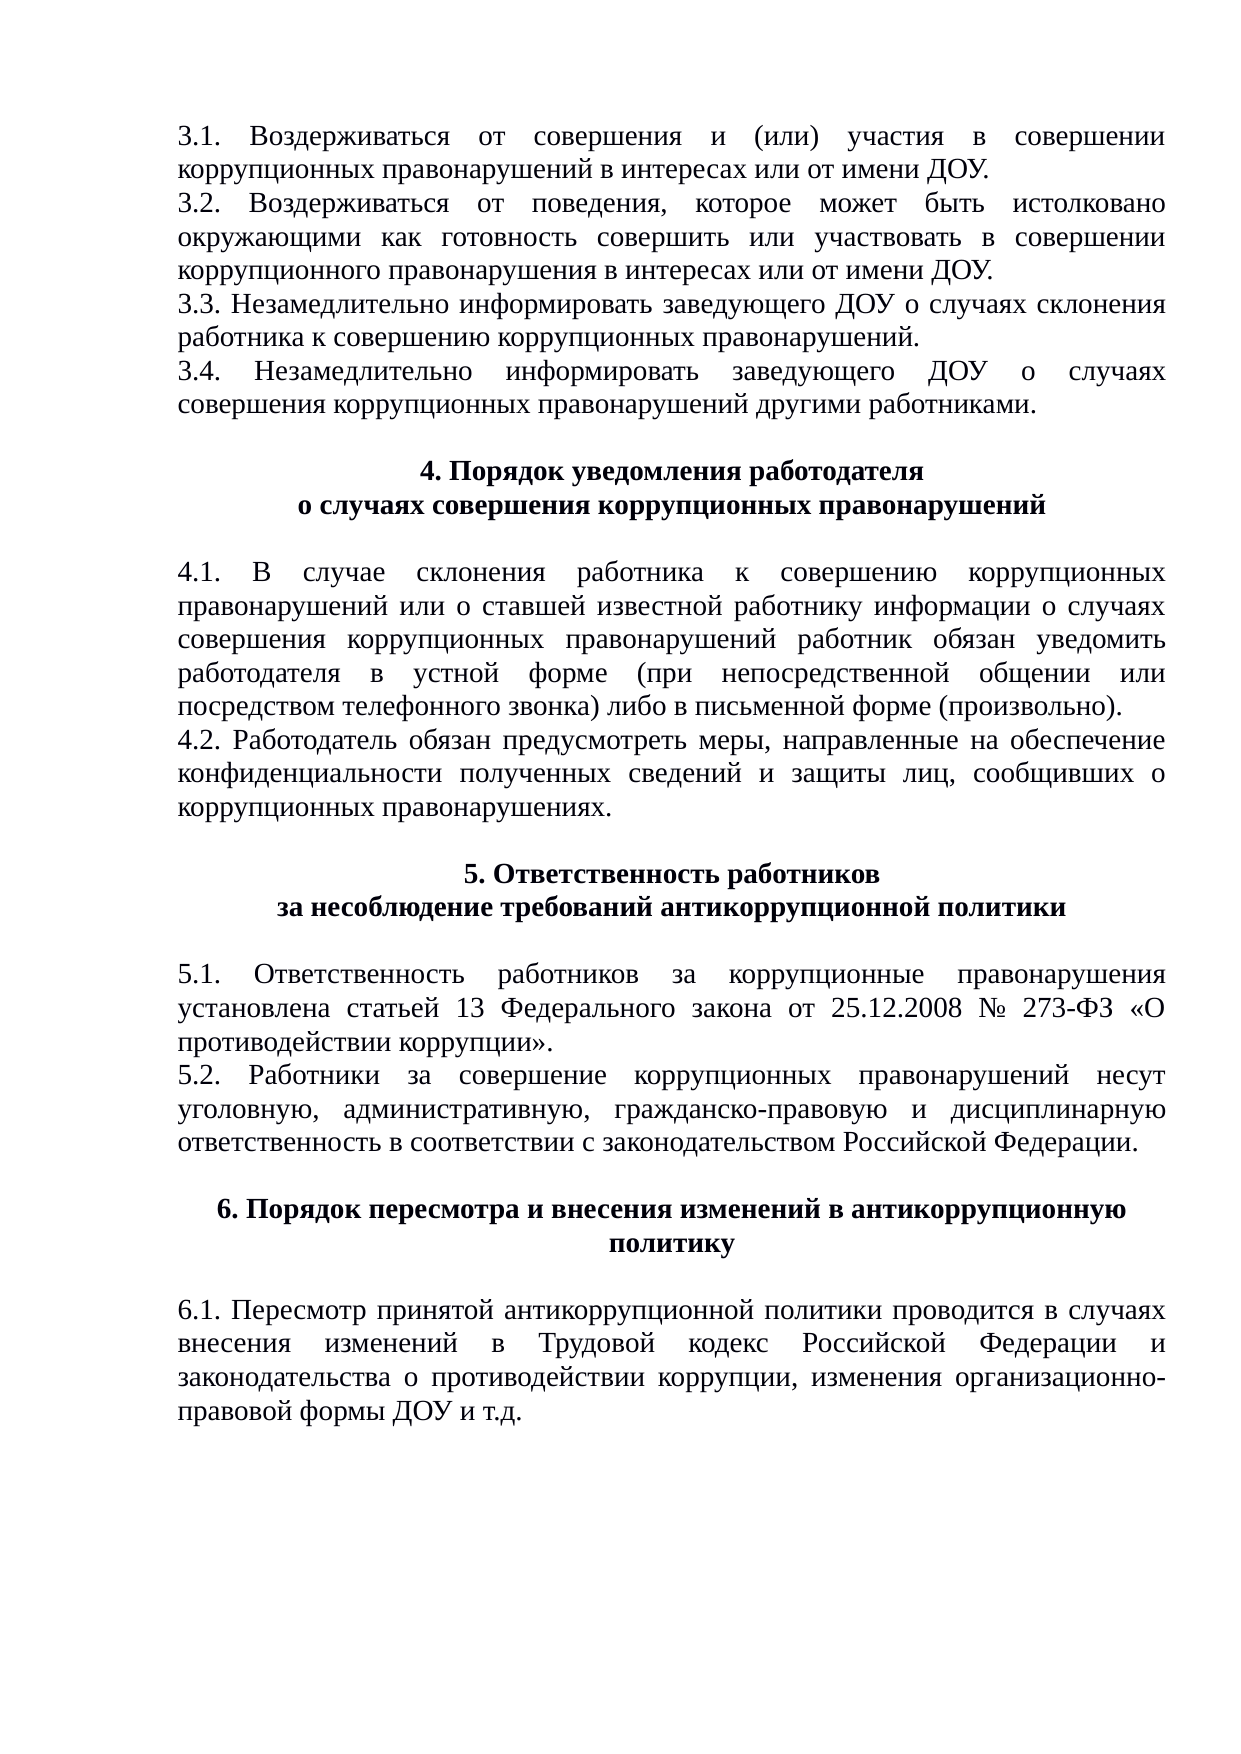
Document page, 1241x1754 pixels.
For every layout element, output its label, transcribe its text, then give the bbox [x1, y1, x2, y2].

text 3.4. Незамедлительно информировать заведующего ДОУ о случаях совершения коррупционных правонарушений другими работниками. [177, 353, 1167, 420]
text 3.3. Незамедлительно информировать заведующего ДОУ о случаях склонения работника к совершению коррупционных правонарушений. [177, 286, 1167, 353]
text 5. Ответственность работников за несоблюдение требований антикоррупционной политики [177, 856, 1167, 923]
text 6.1. Пересмотр принятой антикоррупционной политики проводится в случаях внесения изменений в Трудовой кодекс Российской Федерации и законодательства о противодействии коррупции, изменения организационно-правовой формы ДОУ и т.д. [177, 1292, 1167, 1426]
text 5.1. Ответственность работников за коррупционные правонарушения установлена статьей 13 Федерального закона от 25.12.2008 № 273-ФЗ «О противодействии коррупции». [177, 957, 1167, 1057]
text 4. Порядок уведомления работодателя о случаях совершения коррупционных правонарушений [177, 453, 1167, 521]
text 4.1. В случае склонения работника к совершению коррупционных правонарушений или о ставшей известной работнику информации о случаях совершения коррупционных правонарушений работник обязан уведомить работодателя в устной форме (при непосредственной общении или посредством телефонного звонка) либо в письменной форме (произвольно). [177, 554, 1167, 722]
text 6. Порядок пересмотра и внесения изменений в антикоррупционную политику [177, 1191, 1167, 1258]
text 5.2. Работники за совершение коррупционных правонарушений несут уголовную, административную, гражданско-правовую и дисциплинарную ответственность в соответствии с законодательством Российской Федерации. [177, 1057, 1167, 1158]
text 3.2. Воздерживаться от поведения, которое может быть истолковано окружающими как готовность совершить или участвовать в совершении коррупционного правонарушения в интересах или от имени ДОУ. [177, 185, 1167, 286]
text 3.1. Воздерживаться от совершения и (или) участия в совершении коррупционных правонарушений в интересах или от имени ДОУ. [177, 118, 1167, 185]
text 4.2. Работодатель обязан предусмотреть меры, направленные на обеспечение конфиденциальности полученных сведений и защиты лиц, сообщивших о коррупционных правонарушениях. [177, 722, 1167, 822]
